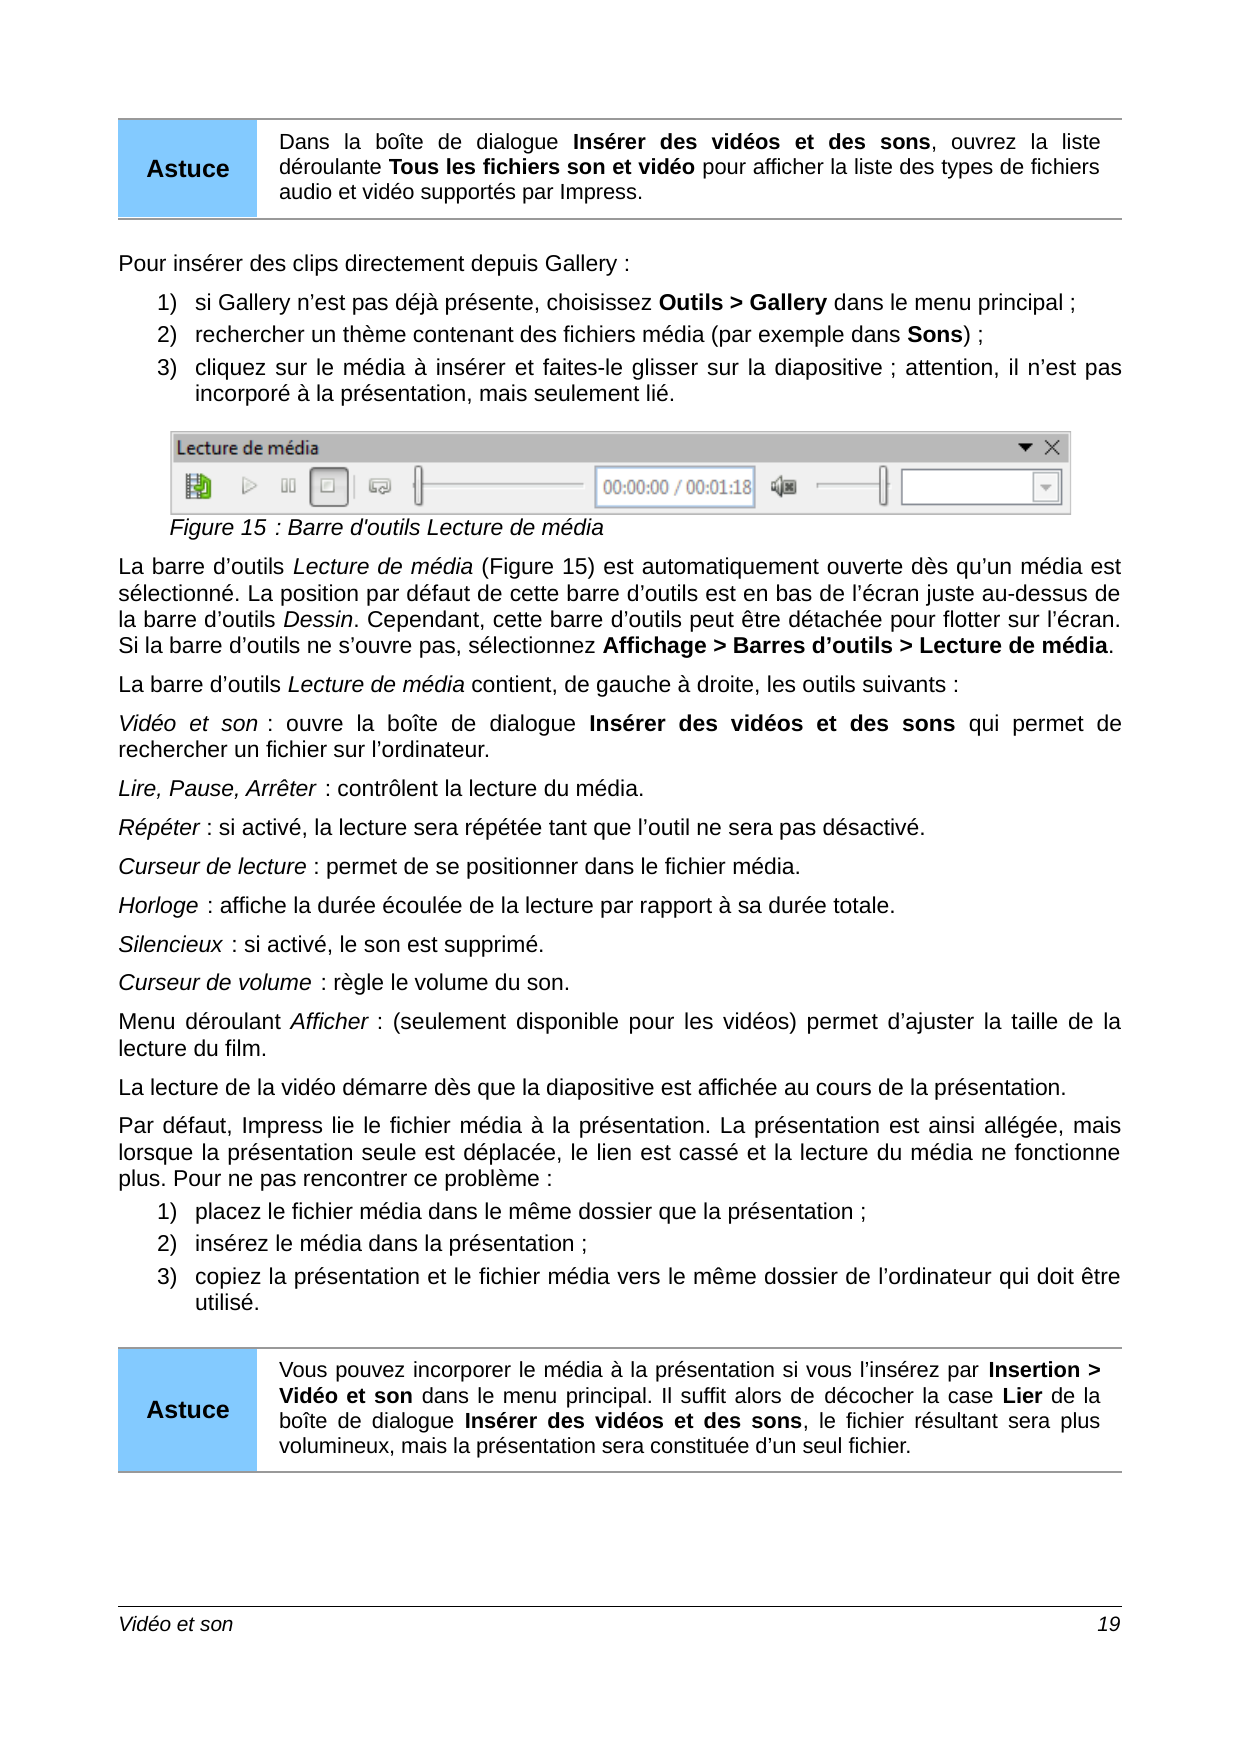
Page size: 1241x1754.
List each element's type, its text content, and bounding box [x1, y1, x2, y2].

text Lire, Pause, Arrêter : contrôlent la lecture du média. [118, 775, 1122, 801]
text La barre d’outils Lecture de média contient, de gauche à droite, les outils suivants : [118, 671, 1122, 697]
list cliquez sur le média à insérer et faites-le glisser sur la diapositive ; attention, il n’est pas incorporé à la présentation, mais seulement lié. [177, 354, 1122, 406]
list insérez le média dans la présentation ; [177, 1230, 1122, 1257]
list placez le fichier média dans le même dossier que la présentation ; [177, 1198, 1122, 1224]
table_header Astuce [118, 1349, 257, 1471]
text Curseur de lecture : permet de se positionner dans le fichier média. [118, 853, 1122, 879]
text Silencieux : si activé, le son est supprimé. [118, 931, 1122, 957]
table_header Dans la boîte de dialogue Insérer des vidéos et des sons, ouvrez la liste déroulante Tous les fichiers son et vidéo pour afficher la liste des types de fichiers audio et vidéo supportés par Impress. [258, 120, 1122, 217]
list si Gallery n’est pas déjà présente, choisissez Outils > Gallery dans le menu principal ; [177, 288, 1122, 315]
text Répéter : si activé, la lecture sera répétée tant que l’outil ne sera pas désactivé. [118, 814, 1122, 840]
text Menu déroulant Afficher : (seulement disponible pour les vidéos) permet d’ajuster la taille de la lecture du film. [118, 1008, 1122, 1061]
text Horloge : affiche la durée écoulée de la lecture par rapport à sa durée totale. [118, 892, 1122, 918]
picture [169, 431, 1072, 515]
text Vidéo et son : ouvre la boîte de dialogue Insérer des vidéos et des sons qui permet de rechercher un fichier sur l’ordinateur. [118, 710, 1122, 763]
text Curseur de volume : règle le volume du son. [118, 969, 1122, 996]
list Par défaut, Impress lie le fichier média à la présentation. La présentation est ainsi allégée, mais lorsque la présentation seule est déplacée, le lien est cassé et la lecture du média ne fonctionne plus. Pour ne pas rencontrer ce problème : [118, 1112, 1122, 1191]
text Figure 15 : Barre d'outils Lecture de média [169, 515, 1071, 541]
table_header Astuce [118, 120, 257, 217]
list rechercher un thème contenant des fichiers média (par exemple dans Sons) ; [177, 321, 1122, 347]
text Pour insérer des clips directement depuis Gallery : [118, 249, 1122, 276]
text La lecture de la vidéo démarre dès que la diapositive est affichée au cours de la présentation. [118, 1073, 1122, 1100]
table_header Vous pouvez incorporer le média à la présentation si vous l’insérez par Insertion > Vidéo et son dans le menu principal. Il suffit alors de décocher la case Lier de la boîte de dialogue Insérer des vidéos et des sons, le fichier résultant sera plus volumineux, mais la présentation sera constituée d’un seul fichier. [258, 1349, 1122, 1471]
list copiez la présentation et le fichier média vers le même dossier de l’ordinateur qui doit être utilisé. [177, 1263, 1122, 1316]
text La barre d’outils Lecture de média (Figure 15) est automatiquement ouverte dès qu’un média est sélectionné. La position par défaut de cette barre d’outils est en bas de l’écran juste au-dessus de la barre d’outils Dessin. Cependant, cette barre d’outils peut être détachée pour flotter sur l’écran. Si la barre d’outils ne s’ouvre pas, sélectionnez Affichage > Barres d’outils > Lecture de média. [118, 553, 1122, 658]
